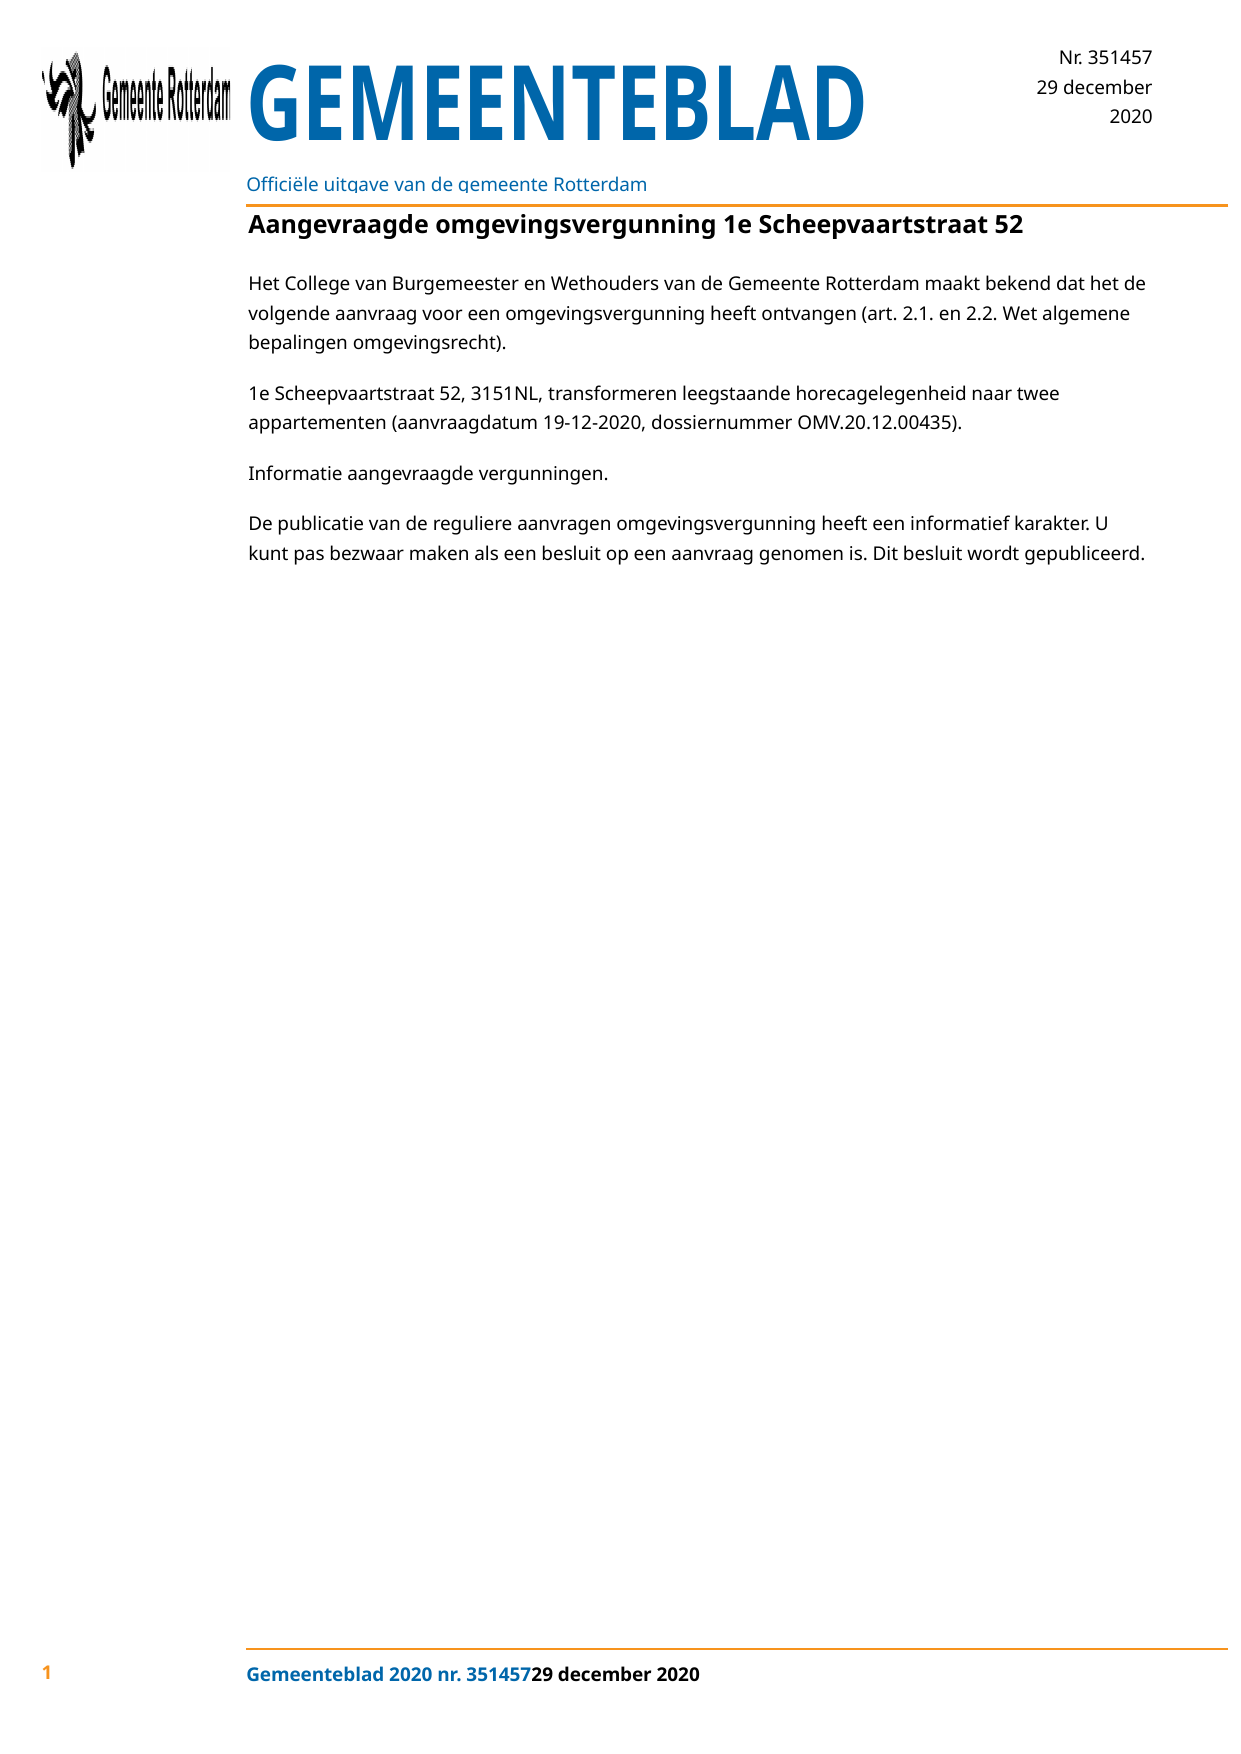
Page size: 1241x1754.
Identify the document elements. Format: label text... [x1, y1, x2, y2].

text Het College van Burgemeester en Wethouders van de Gemeente Rotterdam maakt bekend dat het de volgende aanvraag voor een omgevingsvergunning heeft ontvangen (art. 2.1. en 2.2. Wet algemene bepalingen omgevingsrecht). [248, 270, 1152, 355]
text Informatie aangevraagde vergunningen. [248, 460, 1152, 486]
text Aangevraagde omgevingsvergunning 1e Scheepvaartstraat 52 [248, 207, 1152, 241]
picture [41, 47, 231, 172]
text 1e Scheepvaartstraat 52, 3151NL, transformeren leegstaande horecagelegenheid naar twee appartementen (aanvraagdatum 19-12-2020, dossiernummer OMV.20.12.00435). [248, 380, 1152, 435]
text De publicatie van de reguliere aanvragen omgevingsvergunning heeft een informatief karakter. U kunt pas bezwaar maken als een besluit op een aanvraag genomen is. Dit besluit wordt gepubliceerd. [248, 510, 1152, 566]
